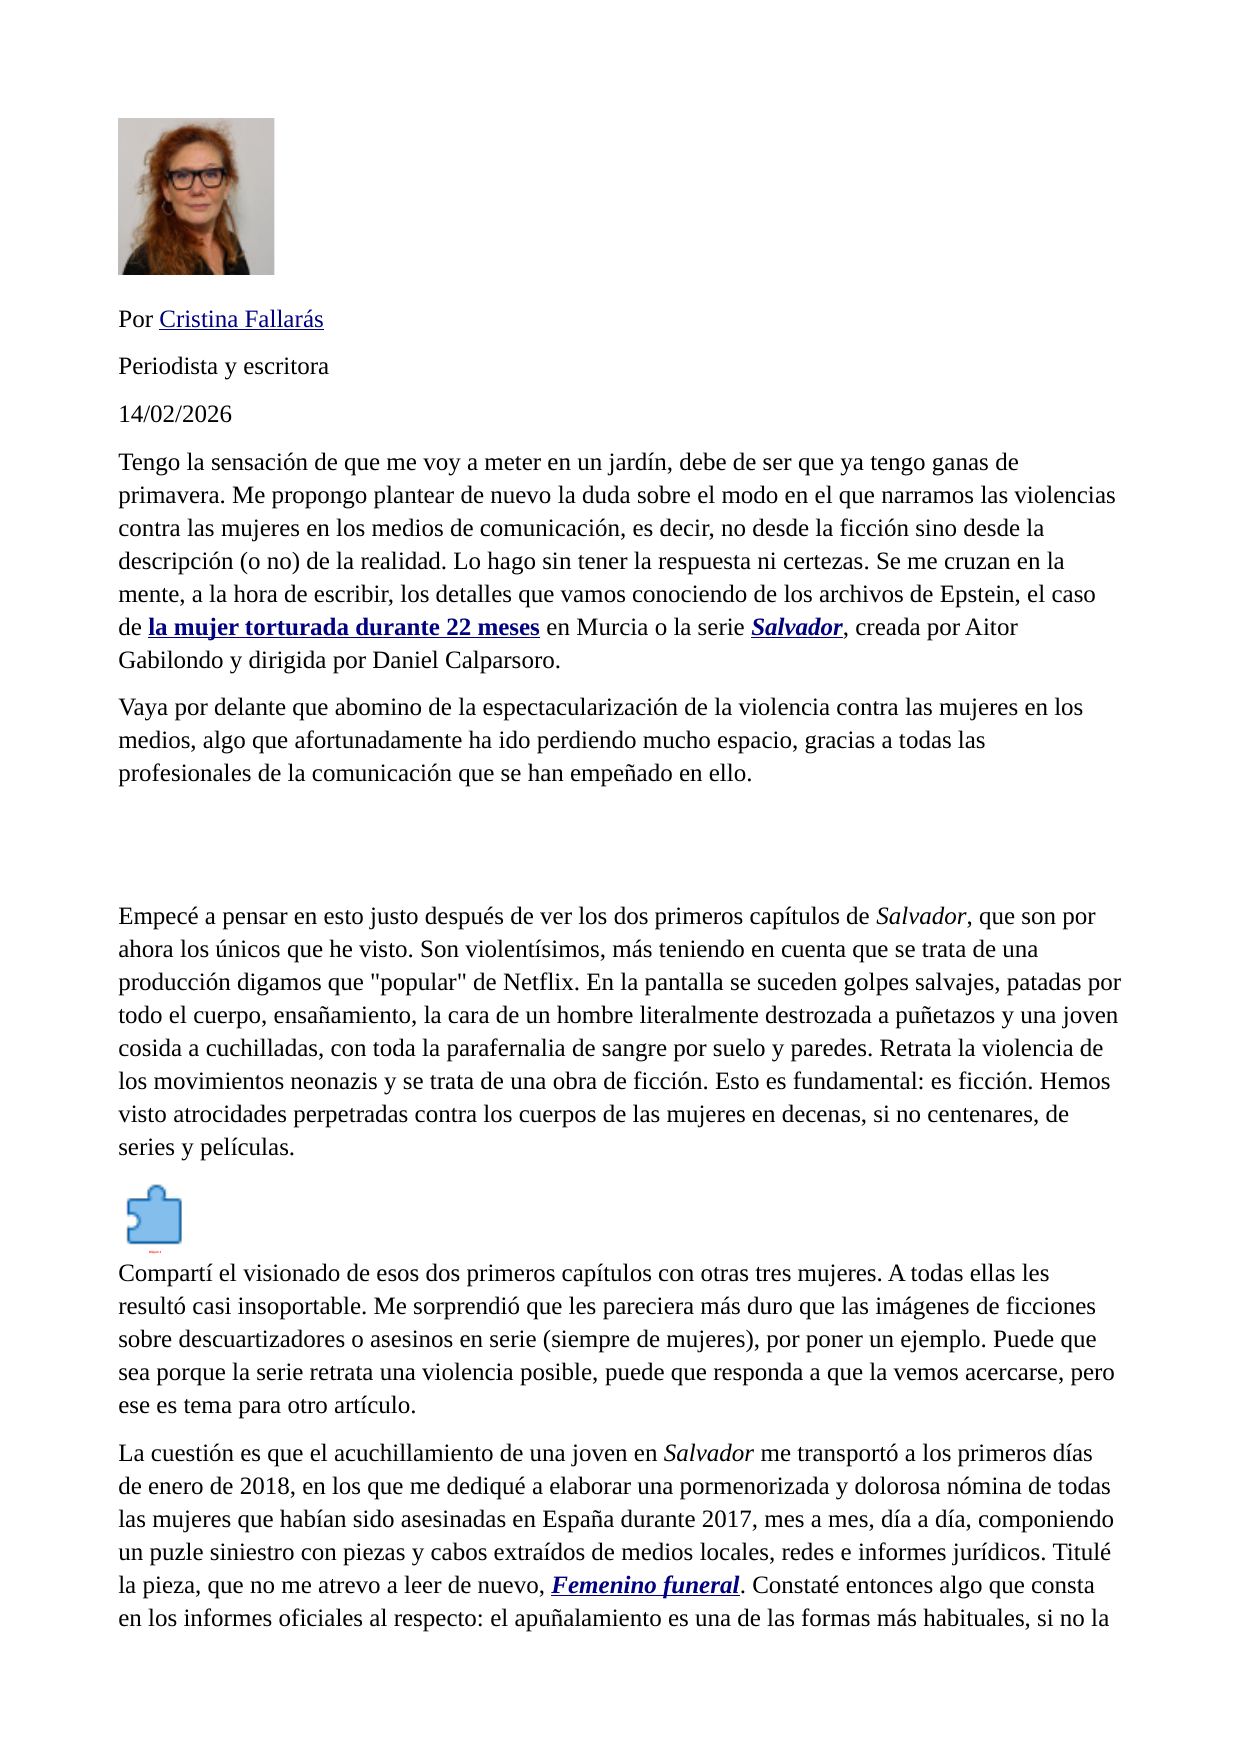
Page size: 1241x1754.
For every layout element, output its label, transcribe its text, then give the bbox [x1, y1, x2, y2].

text Tengo la sensación de que me voy a meter en un jardín, debe de ser que ya tengo ganas de primavera. Me propongo plantear de nuevo la duda sobre el modo en el que narramos las violencias contra las mujeres en los medios de comunicación, es decir, no desde la ficción sino desde la descripción (o no) de la realidad. Lo hago sin tener la respuesta ni certezas. Se me cruzan en la mente, a la hora de escribir, los detalles que vamos conociendo de los archivos de Epstein, el caso de la mujer torturada durante 22 meses en Murcia o la serie Salvador, creada por Aitor Gabilondo y dirigida por Daniel Calparsoro. [118, 447, 1122, 673]
text Compartí el visionado de esos dos primeros capítulos con otras tres mujeres. A todas ellas les resultó casi insoportable. Me sorprendió que les pareciera más duro que las imágenes de ficciones sobre descuartizadores o asesinos en serie (siempre de mujeres), por poner un ejemplo. Puede que sea porque la serie retrata una violencia posible, puede que responda a que la vemos acercarse, pero ese es tema para otro artículo. [118, 1258, 1122, 1419]
text Vaya por delante que abomino de la espectacularización de la violencia contra las mujeres en los medios, algo que afortunadamente ha ido perdiendo mucho espacio, gracias a todas las profesionales de la comunicación que se han empeñado en ello. [118, 692, 1122, 787]
text 14/02/2026 [118, 399, 1122, 428]
text Empecé a pensar en esto justo después de ver los dos primeros capítulos de Salvador, que son por ahora los únicos que he visto. Son violentísimos, más teniendo en cuenta que se trata de una producción digamos que "popular" de Netflix. En la pantalla se suceden golpes salvajes, patadas por todo el cuerpo, ensañamiento, la cara de un hombre literalmente destrozada a puñetazos y una joven cosida a cuchilladas, con toda la parafernalia de sangre por suelo y paredes. Retrata la violencia de los movimientos neonazis y se trata de una obra de ficción. Esto es fundamental: es ficción. Hemos visto atrocidades perpetradas contra los cuerpos de las mujeres en decenas, si no centenares, de series y películas. [118, 901, 1122, 1161]
text Por Cristina Fallarás [118, 304, 1122, 333]
text La cuestión es que el acuchillamiento de una joven en Salvador me transportó a los primeros días de enero de 2018, en los que me dediqué a elaborar una pormenorizada y dolorosa nómina de todas las mujeres que habían sido asesinadas en España durante 2017, mes a mes, día a día, componiendo un puzle siniestro con piezas y cabos extraídos de medios locales, redes e informes jurídicos. Titulé la pieza, que no me atrevo a leer de nuevo, Femenino funeral. Constaté entonces algo que consta en los informes oficiales al respecto: el apuñalamiento es una de las formas más habituales, si no la [118, 1438, 1122, 1632]
text Periodista y escritora [118, 351, 1122, 380]
picture [118, 118, 275, 275]
